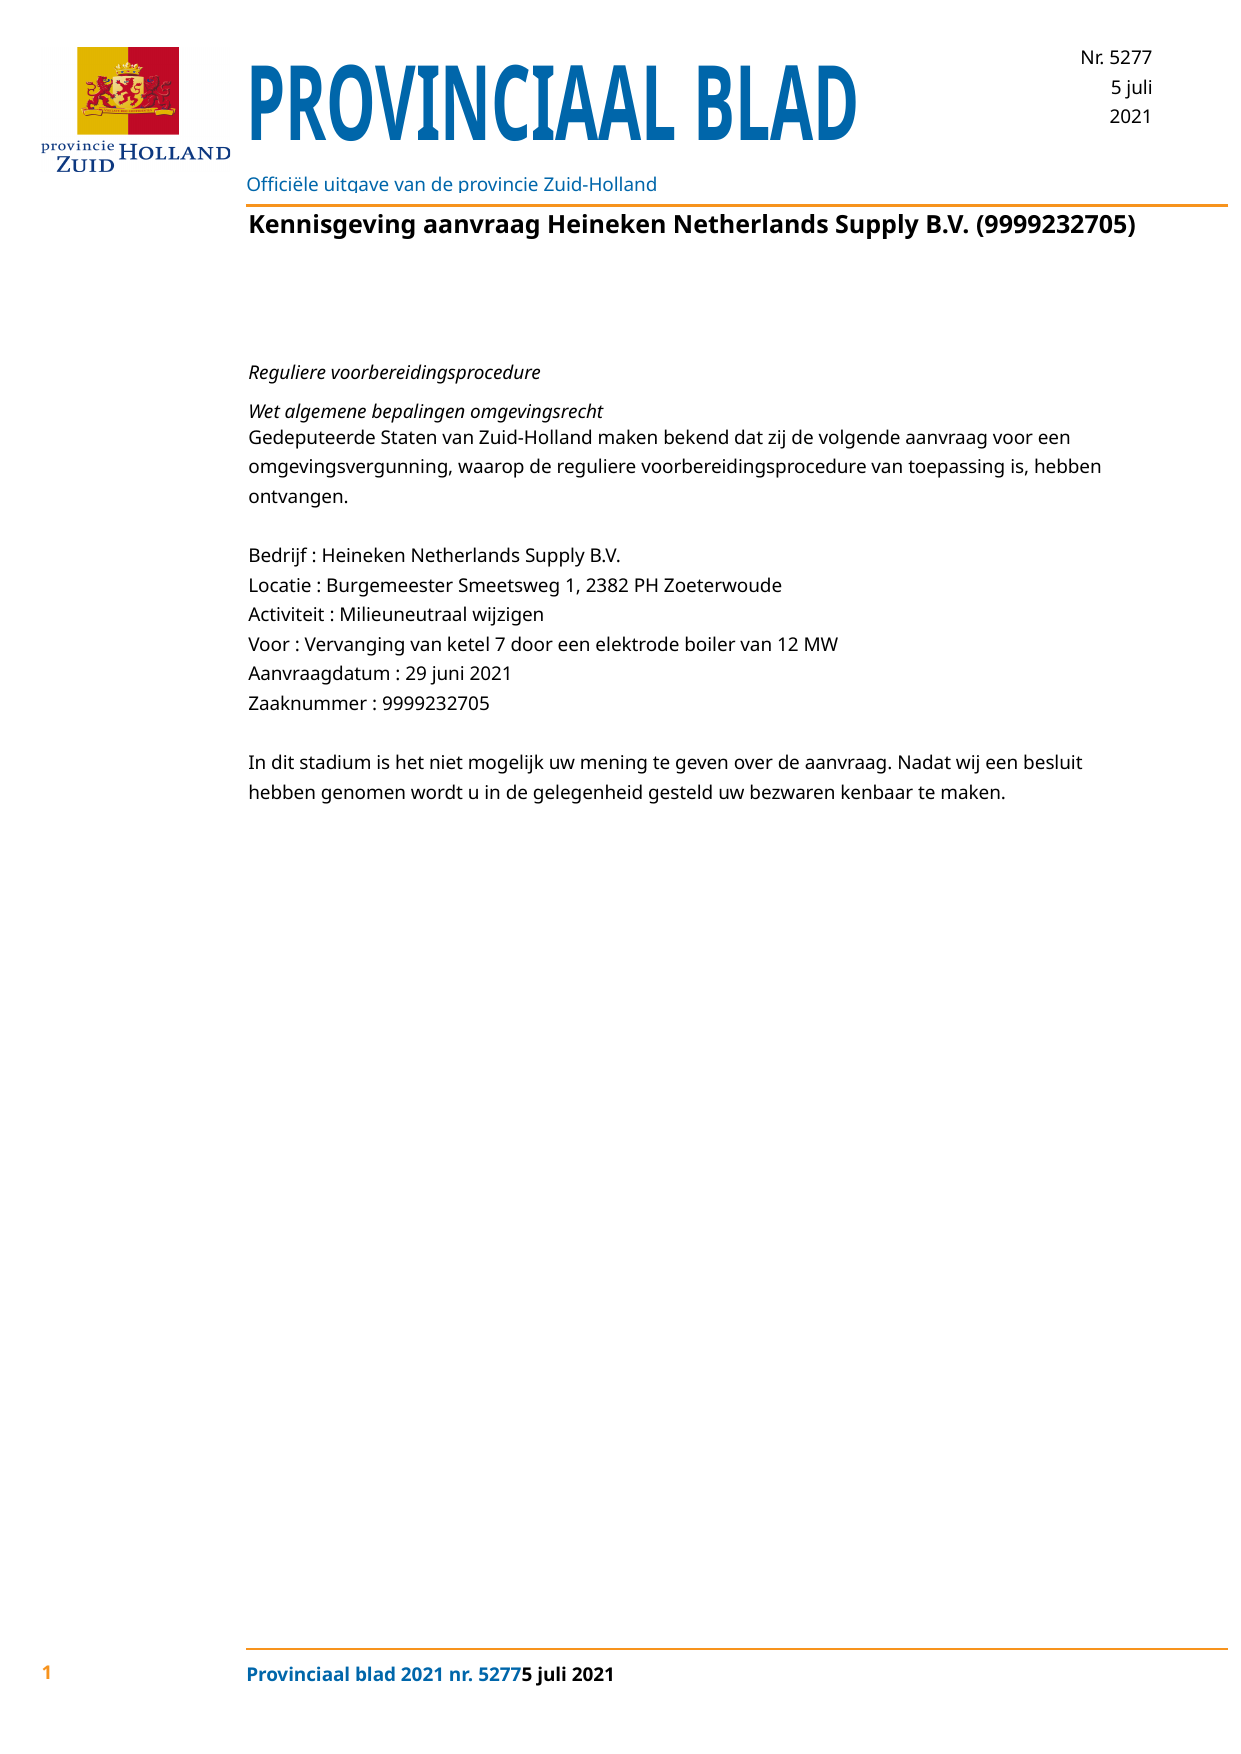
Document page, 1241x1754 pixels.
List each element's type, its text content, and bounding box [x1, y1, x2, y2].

text In dit stadium is het niet mogelijk uw mening te geven over de aanvraag. Nadat wij een besluit hebben genomen wordt u in de gelegenheid gesteld uw bezwaren kenbaar te maken. [248, 749, 1152, 804]
picture [41, 47, 231, 172]
text Locatie : Burgemeester Smeetsweg 1, 2382 PH Zoeterwoude [248, 572, 1152, 597]
text Aanvraagdatum : 29 juni 2021 [248, 661, 1152, 686]
text Zaaknummer : 9999232705 [248, 690, 1152, 716]
text Reguliere voorbereidingsprocedure [248, 359, 1152, 384]
text Voor : Vervanging van ketel 7 door een elektrode boiler van 12 MW [248, 631, 1152, 657]
text Activiteit : Milieuneutraal wijzigen [248, 601, 1152, 627]
text Kennisgeving aanvraag Heineken Netherlands Supply B.V. (9999232705) [248, 207, 1152, 241]
text Gedeputeerde Staten van Zuid-Holland maken bekend dat zij de volgende aanvraag voor een omgevingsvergunning, waarop de reguliere voorbereidingsprocedure van toepassing is, hebben ontvangen. [248, 424, 1152, 509]
text Wet algemene bepalingen omgevingsrecht [248, 398, 1152, 424]
text Bedrijf : Heineken Netherlands Supply B.V. [248, 542, 1152, 568]
